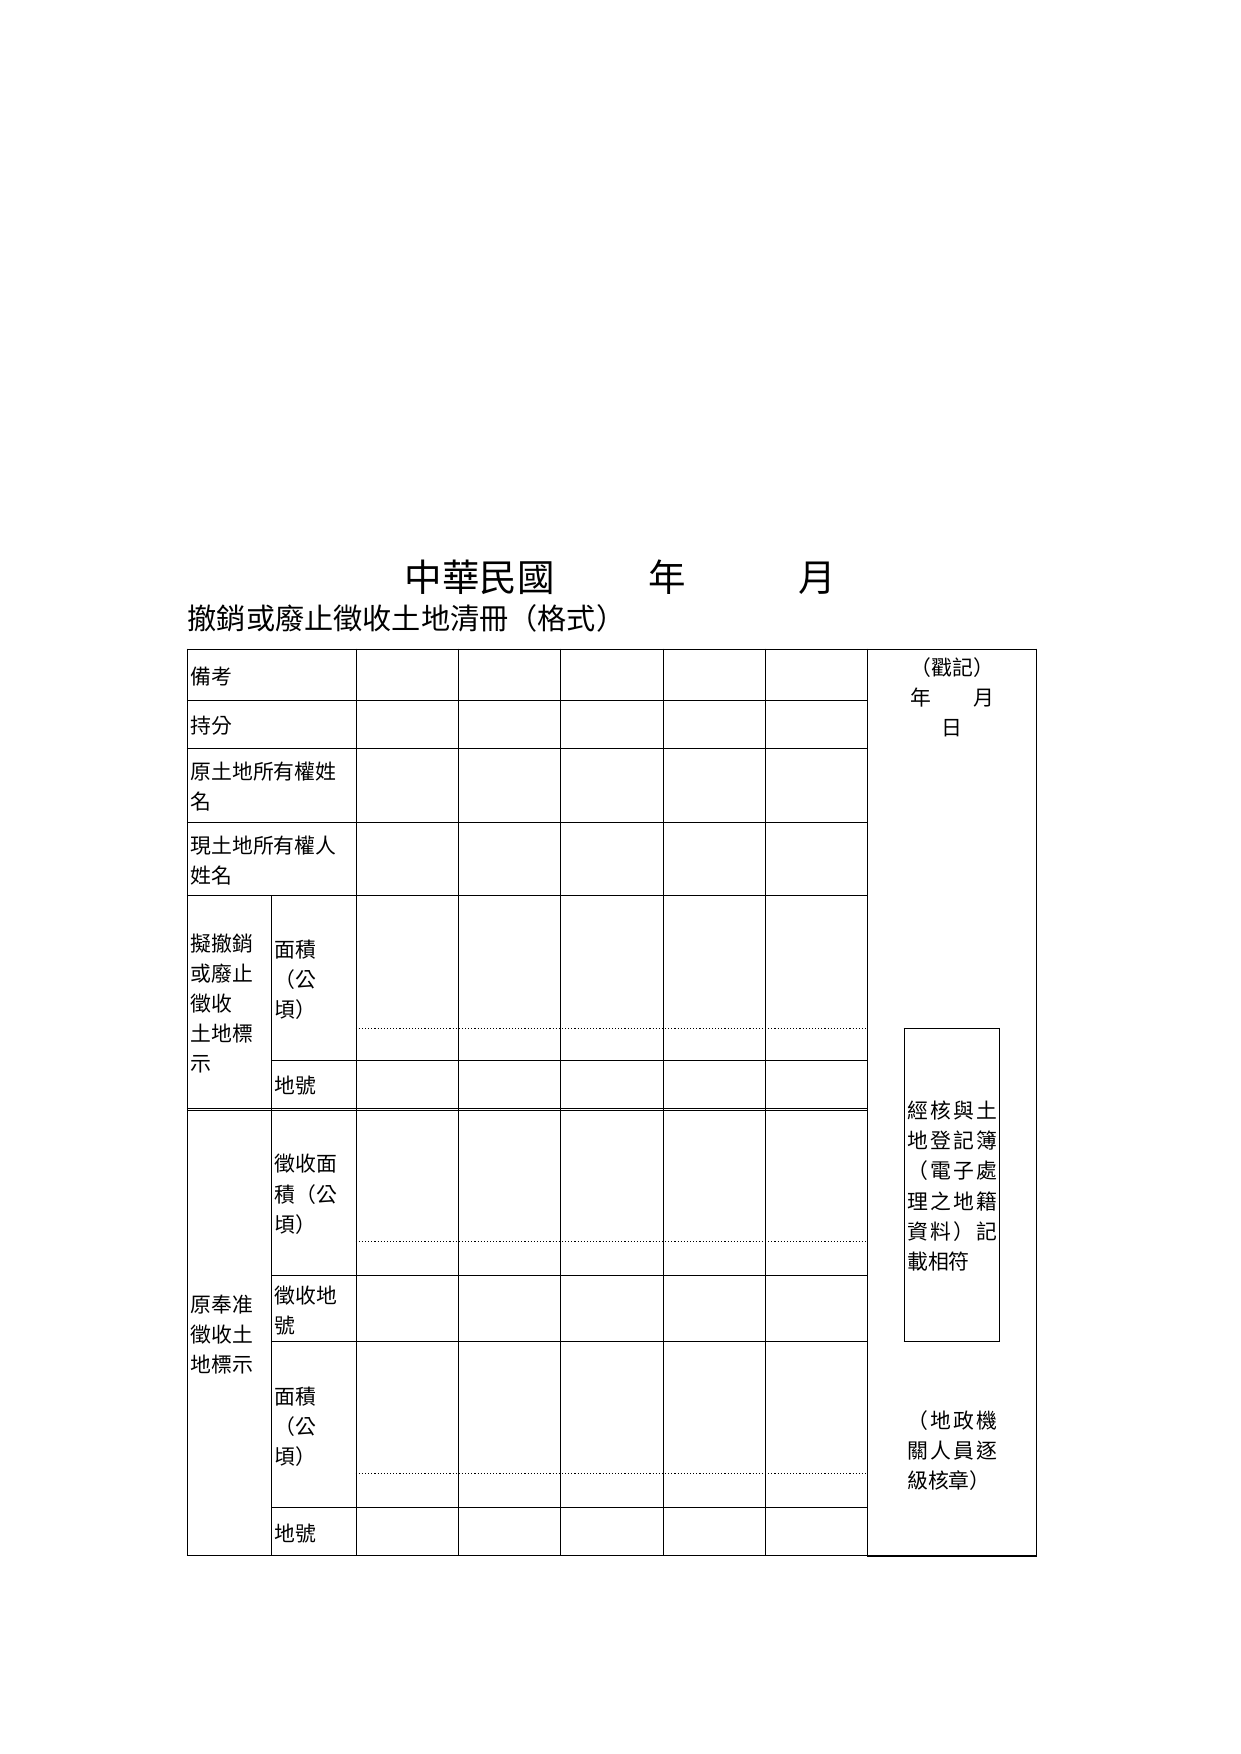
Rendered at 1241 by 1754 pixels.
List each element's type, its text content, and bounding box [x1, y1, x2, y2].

table_cell [459, 1508, 560, 1555]
table_cell [766, 701, 867, 748]
table_cell [766, 896, 867, 1028]
table_cell 現土地所有權人姓名 [188, 823, 356, 895]
table_cell [357, 1028, 458, 1060]
table_header [766, 650, 867, 700]
table_cell [459, 1028, 560, 1060]
table_header [459, 650, 560, 700]
table_cell [357, 749, 458, 822]
table_cell （地政機關人員逐級核章） [904, 1342, 1000, 1555]
table_cell [561, 701, 663, 748]
table_cell [766, 1276, 867, 1341]
table_header [1000, 650, 1036, 1555]
table_cell [766, 1111, 867, 1241]
table_header [357, 650, 458, 700]
table_cell [561, 1473, 663, 1507]
table_cell 面積（公頃） [272, 1342, 356, 1507]
table_cell [459, 1111, 560, 1241]
table_cell [561, 1508, 663, 1555]
table_header （戳記） 年 月 日 [904, 650, 1000, 1028]
table_cell [766, 1508, 867, 1555]
table_cell [664, 1111, 765, 1241]
table_cell [459, 896, 560, 1028]
table_cell [664, 749, 765, 822]
table_cell [664, 823, 765, 895]
table_cell 徵收面積（公頃） [272, 1111, 356, 1275]
table_cell 經核與土地登記簿（電子處理之地籍資料）記載相符 [905, 1029, 999, 1341]
table_cell [561, 1111, 663, 1241]
table_cell [664, 1241, 765, 1275]
table_cell 原奉准徵收土地標示 [188, 1111, 271, 1555]
table_cell [561, 1342, 663, 1473]
text 中華民國 年 月 [187, 533, 1053, 596]
text 撤銷或廢止徵收土地清冊（格式） [187, 596, 1053, 638]
table_cell 地號 [272, 1508, 356, 1555]
table_cell [459, 1241, 560, 1275]
table_cell [561, 1276, 663, 1341]
table_cell [766, 823, 867, 895]
table_cell [664, 701, 765, 748]
table_header [664, 650, 765, 700]
table_cell [561, 1241, 663, 1275]
table_cell 面積（公頃） [272, 896, 356, 1060]
table_cell [561, 1028, 663, 1060]
table_cell [357, 1276, 458, 1341]
table_cell [766, 749, 867, 822]
table_cell [357, 1241, 458, 1275]
table_cell [664, 1028, 765, 1060]
table_cell [357, 1473, 458, 1507]
table_header [868, 650, 904, 1555]
table_cell [766, 1342, 867, 1473]
table_cell [459, 1061, 560, 1108]
table_cell [664, 896, 765, 1028]
table_cell [561, 823, 663, 895]
table_cell [561, 896, 663, 1028]
table_cell [357, 1061, 458, 1108]
table_cell [766, 1241, 867, 1275]
table_cell [357, 1342, 458, 1473]
table_cell [561, 749, 663, 822]
table_cell [459, 701, 560, 748]
table_cell [766, 1473, 867, 1507]
table_cell [664, 1342, 765, 1473]
table_cell 持分 [188, 701, 356, 748]
table_cell [357, 1111, 458, 1241]
table_cell [766, 1028, 867, 1060]
table_cell [357, 896, 458, 1028]
table_header [561, 650, 663, 700]
table_cell [357, 1508, 458, 1555]
table_cell [561, 1061, 663, 1108]
table_cell 徵收地號 [272, 1276, 356, 1341]
table_cell [664, 1473, 765, 1507]
table_cell [664, 1508, 765, 1555]
table_cell 擬撤銷或廢止徵收 土地標示 [188, 896, 271, 1108]
table_cell [459, 749, 560, 822]
table_cell [459, 823, 560, 895]
table_cell [357, 823, 458, 895]
table_cell [459, 1342, 560, 1473]
table_cell 地號 [272, 1061, 356, 1108]
table_cell [459, 1473, 560, 1507]
table_cell 原土地所有權姓名 [188, 749, 356, 822]
table_cell [664, 1061, 765, 1108]
table_cell [357, 701, 458, 748]
table_header 備考 [188, 650, 356, 700]
table_cell [766, 1061, 867, 1108]
table_cell [459, 1276, 560, 1341]
table_cell [664, 1276, 765, 1341]
